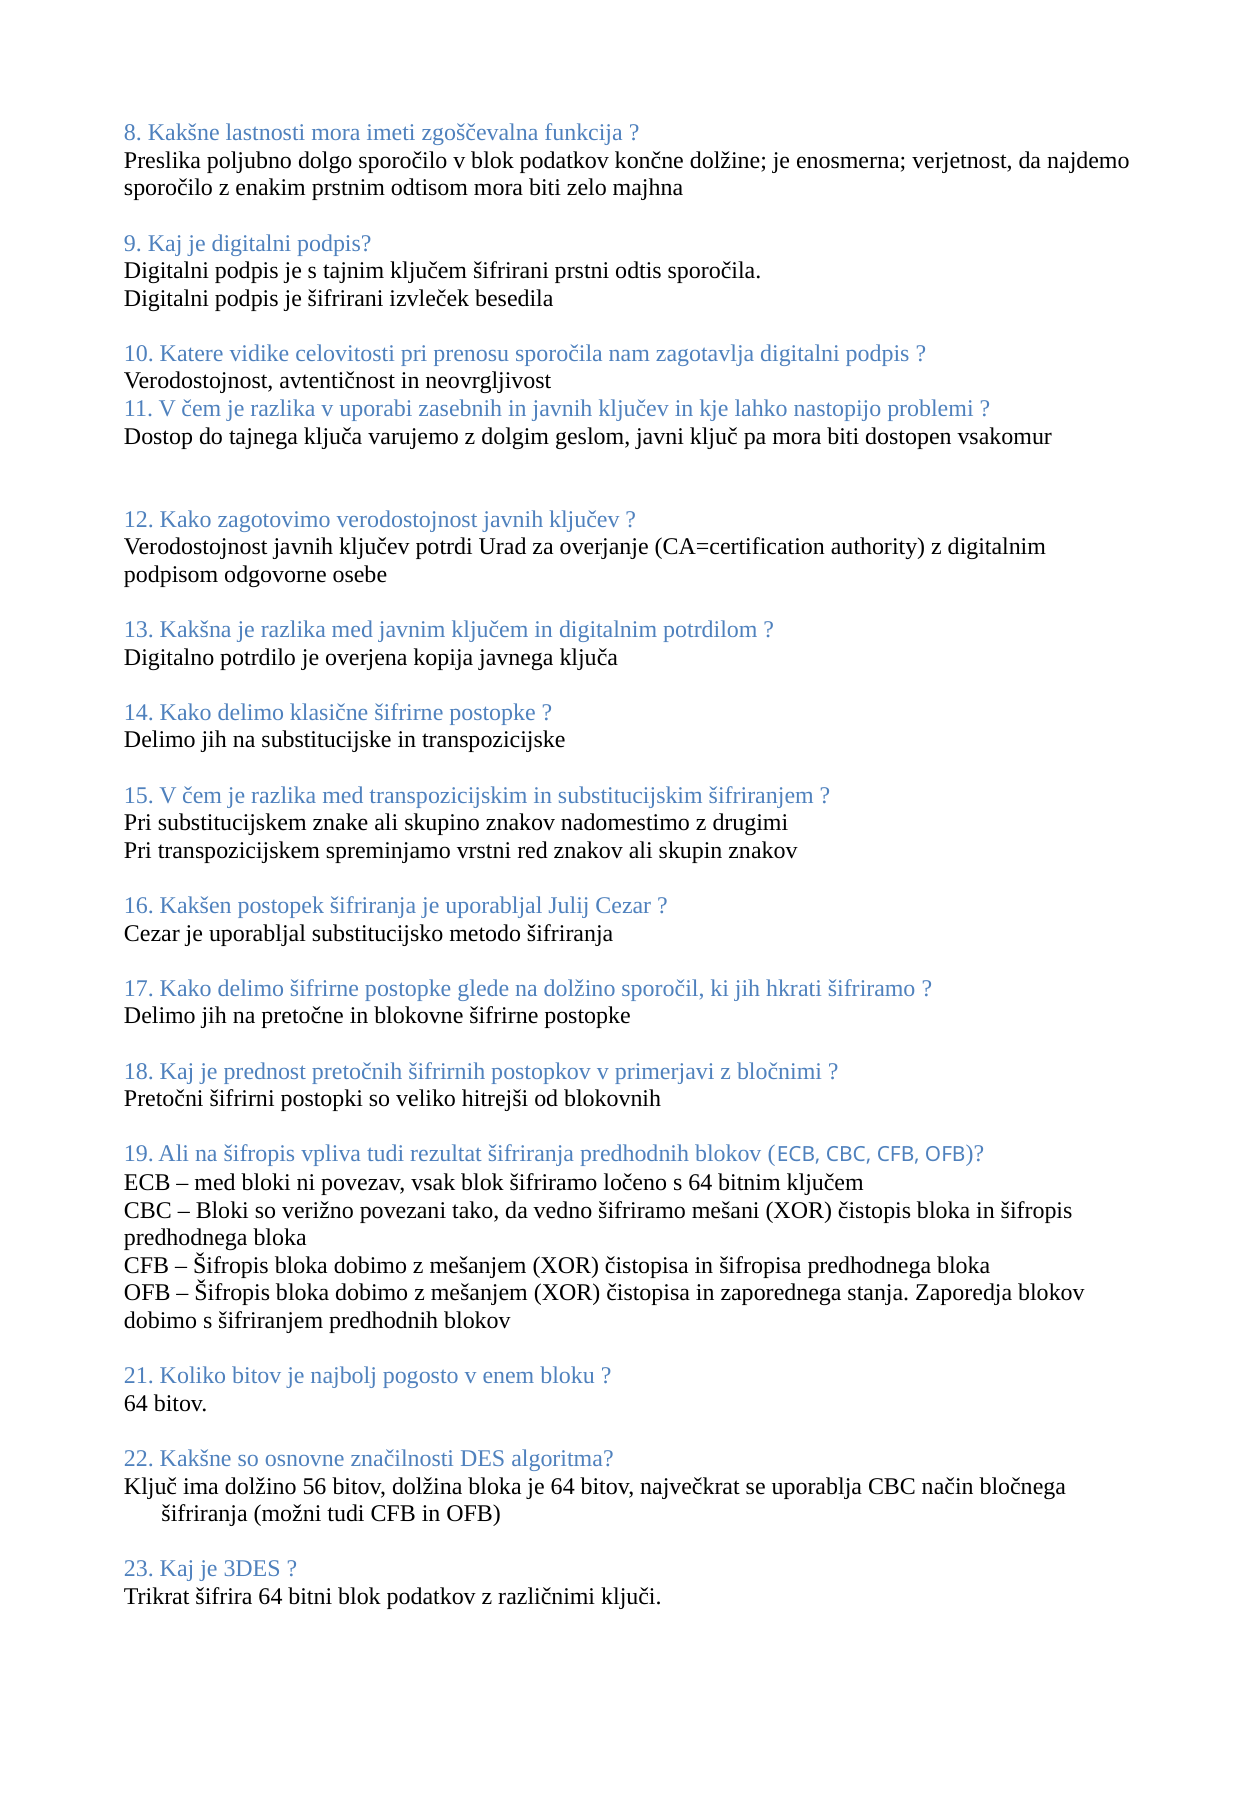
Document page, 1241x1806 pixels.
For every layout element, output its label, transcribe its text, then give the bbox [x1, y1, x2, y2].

text Digitalni podpis je s tajnim ključem šifrirani prstni odtis sporočila. [124, 256, 1146, 284]
text 18. Kaj je prednost pretočnih šifrirnih postopkov v primerjavi z bločnimi ? [124, 1057, 1146, 1084]
text 21. Koliko bitov je najbolj pogosto v enem bloku ? [124, 1361, 1146, 1389]
text 16. Kakšen postopek šifriranja je uporabljal Julij Cezar ? [124, 891, 1146, 919]
text 15. V čem je razlika med transpozicijskim in substitucijskim šifriranjem ? [124, 781, 1146, 808]
text 22. Kakšne so osnovne značilnosti DES algoritma? [124, 1444, 1146, 1472]
text Preslika poljubno dolgo sporočilo v blok podatkov končne dolžine; je enosmerna; verjetnost, da najdemo sporočilo z enakim prstnim odtisom mora biti zelo majhna [124, 146, 1146, 201]
text 19. Ali na šifropis vpliva tudi rezultat šifriranja predhodnih blokov (ECB, CBC, CFB, OFB)? [124, 1139, 1146, 1168]
text Digitalno potrdilo je overjena kopija javnega ključa [124, 643, 1146, 670]
text Pri transpozicijskem spreminjamo vrstni red znakov ali skupin znakov [124, 836, 1146, 863]
text Verodostojnost, avtentičnost in neovrgljivost [124, 367, 1146, 394]
text Delimo jih na pretočne in blokovne šifrirne postopke [124, 1001, 1146, 1029]
text 11. V čem je razlika v uporabi zasebnih in javnih ključev in kje lahko nastopijo problemi ? [124, 394, 1146, 422]
text 10. Katere vidike celovitosti pri prenosu sporočila nam zagotavlja digitalni podpis ? [124, 339, 1146, 367]
text Delimo jih na substitucijske in transpozicijske [124, 725, 1146, 753]
text Ključ ima dolžino 56 bitov, dolžina bloka je 64 bitov, največkrat se uporablja CBC način bločnega šifriranja (možni tudi CFB in OFB) [124, 1472, 1146, 1527]
text 9. Kaj je digitalni podpis? [124, 228, 1146, 256]
text 23. Kaj je 3DES ? [124, 1554, 1146, 1582]
text Cezar je uporabljal substitucijsko metodo šifriranja [124, 919, 1146, 946]
text 13. Kakšna je razlika med javnim ključem in digitalnim potrdilom ? [124, 615, 1146, 643]
text 8. Kakšne lastnosti mora imeti zgoščevalna funkcija ? [124, 118, 1146, 146]
text 14. Kako delimo klasične šifrirne postopke ? [124, 698, 1146, 725]
text Trikrat šifrira 64 bitni blok podatkov z različnimi ključi. [124, 1582, 1146, 1610]
text ECB – med bloki ni povezav, vsak blok šifriramo ločeno s 64 bitnim ključem [124, 1168, 1146, 1196]
text Digitalni podpis je šifrirani izvleček besedila [124, 284, 1146, 311]
text CBC – Bloki so verižno povezani tako, da vedno šifriramo mešani (XOR) čistopis bloka in šifropis predhodnega bloka [124, 1196, 1146, 1251]
text Verodostojnost javnih ključev potrdi Urad za overjanje (CA=certification authority) z digitalnim podpisom odgovorne osebe [124, 532, 1146, 587]
text Pretočni šifrirni postopki so veliko hitrejši od blokovnih [124, 1084, 1146, 1112]
text Pri substitucijskem znake ali skupino znakov nadomestimo z drugimi [124, 808, 1146, 836]
text Dostop do tajnega ključa varujemo z dolgim geslom, javni ključ pa mora biti dostopen vsakomur [124, 422, 1146, 449]
text 17. Kako delimo šifrirne postopke glede na dolžino sporočil, ki jih hkrati šifriramo ? [124, 974, 1146, 1001]
text 64 bitov. [124, 1389, 1146, 1416]
text CFB – Šifropis bloka dobimo z mešanjem (XOR) čistopisa in šifropisa predhodnega bloka [124, 1251, 1146, 1278]
text OFB – Šifropis bloka dobimo z mešanjem (XOR) čistopisa in zaporednega stanja. Zaporedja blokov dobimo s šifriranjem predhodnih blokov [124, 1278, 1146, 1334]
text 12. Kako zagotovimo verodostojnost javnih ključev ? [124, 504, 1146, 532]
